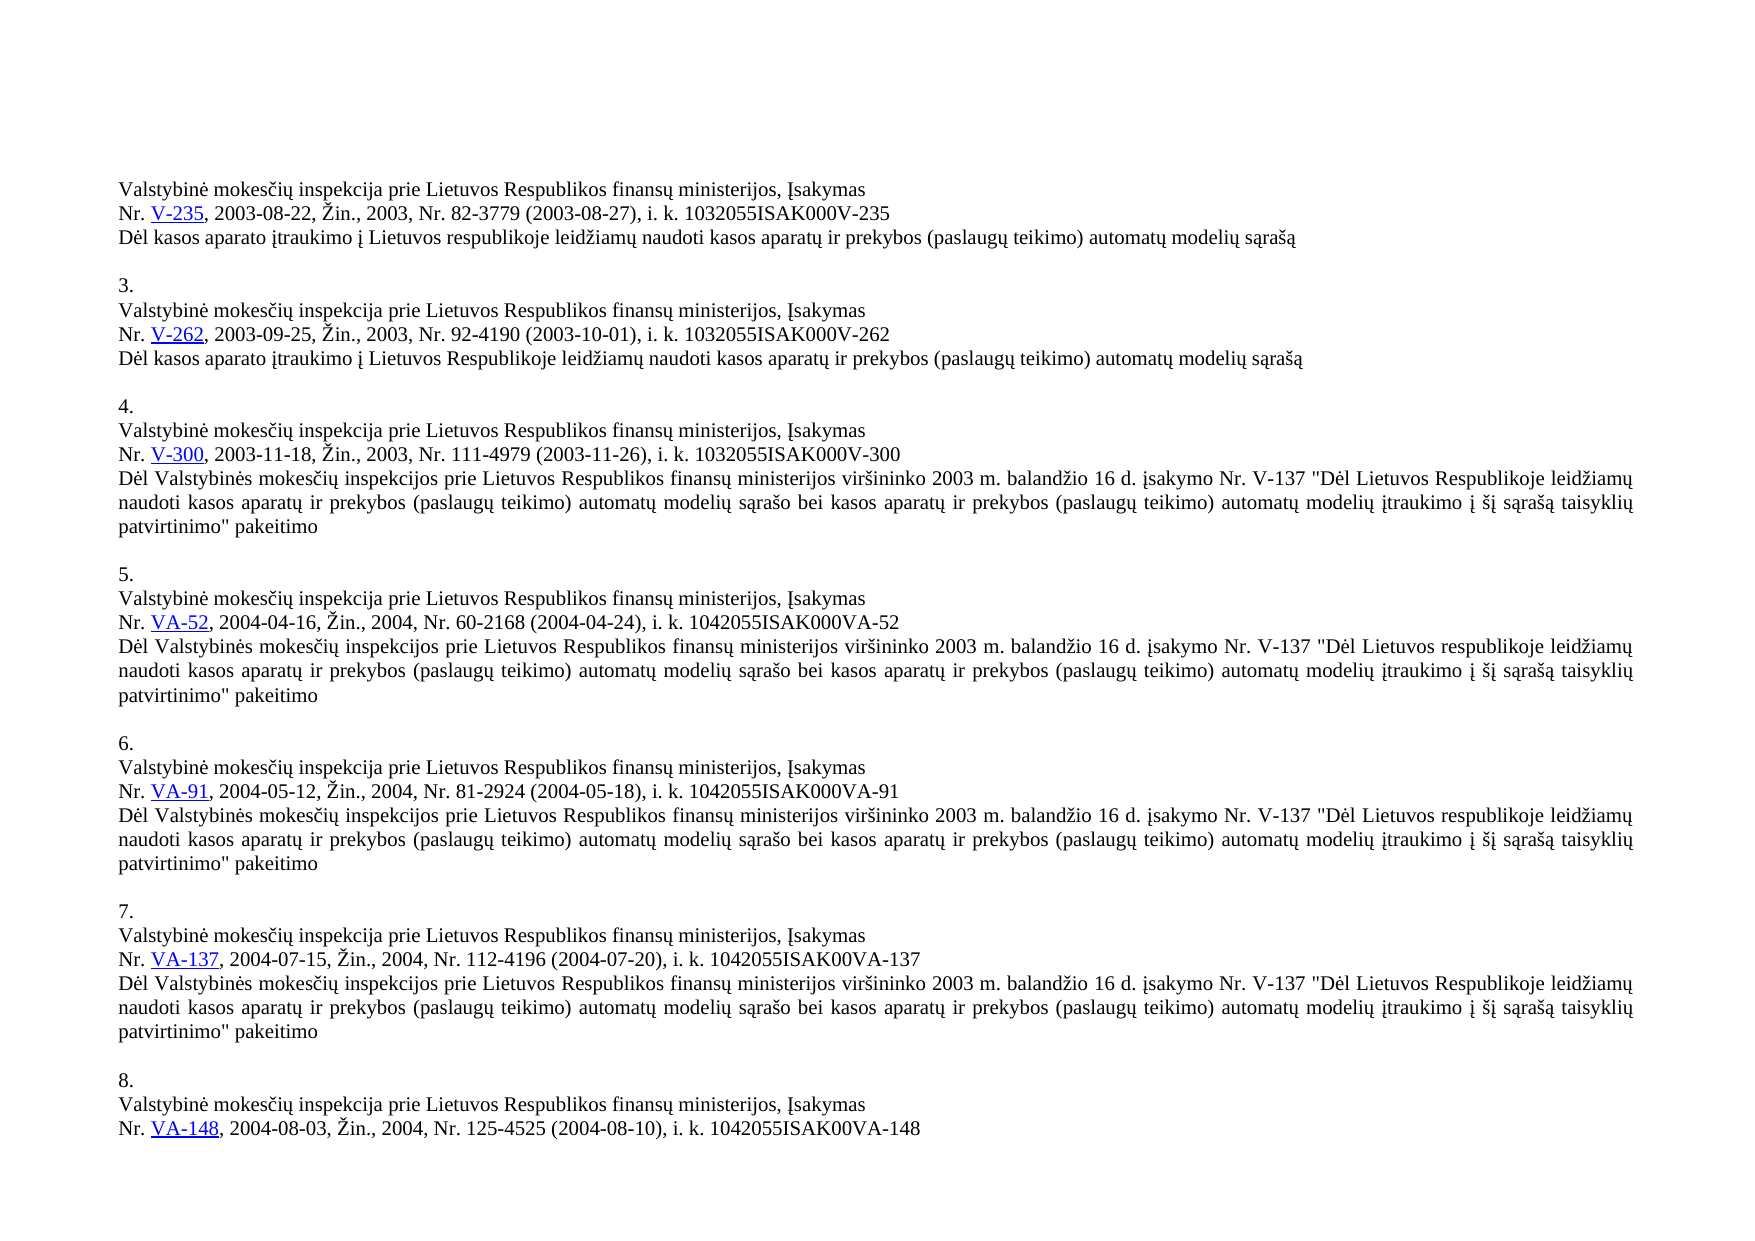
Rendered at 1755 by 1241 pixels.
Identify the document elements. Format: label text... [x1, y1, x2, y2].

text Valstybinė mokesčių inspekcija prie Lietuvos Respublikos finansų ministerijos, Įsakymas [118, 418, 1636, 442]
text 7. [118, 899, 1636, 923]
text 6. [118, 731, 1636, 755]
text Nr. VA-148, 2004-08-03, Žin., 2004, Nr. 125-4525 (2004-08-10), i. k. 1042055ISAK00VA-148 [118, 1116, 1636, 1140]
text Nr. VA-52, 2004-04-16, Žin., 2004, Nr. 60-2168 (2004-04-24), i. k. 1042055ISAK000VA-52 [118, 610, 1636, 634]
text 3. [118, 273, 1636, 297]
text Dėl Valstybinės mokesčių inspekcijos prie Lietuvos Respublikos finansų ministerijos viršininko 2003 m. balandžio 16 d. įsakymo Nr. V-137 "Dėl Lietuvos respublikoje leidžiamų naudoti kasos aparatų ir prekybos (paslaugų teikimo) automatų modelių sąrašo bei kasos aparatų ir prekybos (paslaugų teikimo) automatų modelių įtraukimo į šį sąrašą taisyklių patvirtinimo" pakeitimo [118, 803, 1636, 875]
text Nr. V-262, 2003-09-25, Žin., 2003, Nr. 92-4190 (2003-10-01), i. k. 1032055ISAK000V-262 [118, 322, 1636, 346]
text Nr. V-300, 2003-11-18, Žin., 2003, Nr. 111-4979 (2003-11-26), i. k. 1032055ISAK000V-300 [118, 442, 1636, 466]
text Valstybinė mokesčių inspekcija prie Lietuvos Respublikos finansų ministerijos, Įsakymas [118, 755, 1636, 779]
text Dėl Valstybinės mokesčių inspekcijos prie Lietuvos Respublikos finansų ministerijos viršininko 2003 m. balandžio 16 d. įsakymo Nr. V-137 "Dėl Lietuvos Respublikoje leidžiamų naudoti kasos aparatų ir prekybos (paslaugų teikimo) automatų modelių sąrašo bei kasos aparatų ir prekybos (paslaugų teikimo) automatų modelių įtraukimo į šį sąrašą taisyklių patvirtinimo" pakeitimo [118, 466, 1636, 538]
text Valstybinė mokesčių inspekcija prie Lietuvos Respublikos finansų ministerijos, Įsakymas [118, 586, 1636, 610]
text Nr. VA-137, 2004-07-15, Žin., 2004, Nr. 112-4196 (2004-07-20), i. k. 1042055ISAK00VA-137 [118, 947, 1636, 971]
text Valstybinė mokesčių inspekcija prie Lietuvos Respublikos finansų ministerijos, Įsakymas [118, 923, 1636, 947]
text Nr. VA-91, 2004-05-12, Žin., 2004, Nr. 81-2924 (2004-05-18), i. k. 1042055ISAK000VA-91 [118, 779, 1636, 803]
text Dėl kasos aparato įtraukimo į Lietuvos respublikoje leidžiamų naudoti kasos aparatų ir prekybos (paslaugų teikimo) automatų modelių sąrašą [118, 225, 1636, 249]
text 8. [118, 1067, 1636, 1092]
text Dėl kasos aparato įtraukimo į Lietuvos Respublikoje leidžiamų naudoti kasos aparatų ir prekybos (paslaugų teikimo) automatų modelių sąrašą [118, 346, 1636, 370]
text Nr. V-235, 2003-08-22, Žin., 2003, Nr. 82-3779 (2003-08-27), i. k. 1032055ISAK000V-235 [118, 201, 1636, 225]
text 5. [118, 562, 1636, 586]
text Dėl Valstybinės mokesčių inspekcijos prie Lietuvos Respublikos finansų ministerijos viršininko 2003 m. balandžio 16 d. įsakymo Nr. V-137 "Dėl Lietuvos respublikoje leidžiamų naudoti kasos aparatų ir prekybos (paslaugų teikimo) automatų modelių sąrašo bei kasos aparatų ir prekybos (paslaugų teikimo) automatų modelių įtraukimo į šį sąrašą taisyklių patvirtinimo" pakeitimo [118, 634, 1636, 707]
text Valstybinė mokesčių inspekcija prie Lietuvos Respublikos finansų ministerijos, Įsakymas [118, 297, 1636, 322]
text 4. [118, 394, 1636, 418]
text Dėl Valstybinės mokesčių inspekcijos prie Lietuvos Respublikos finansų ministerijos viršininko 2003 m. balandžio 16 d. įsakymo Nr. V-137 "Dėl Lietuvos Respublikoje leidžiamų naudoti kasos aparatų ir prekybos (paslaugų teikimo) automatų modelių sąrašo bei kasos aparatų ir prekybos (paslaugų teikimo) automatų modelių įtraukimo į šį sąrašą taisyklių patvirtinimo" pakeitimo [118, 971, 1636, 1043]
text Valstybinė mokesčių inspekcija prie Lietuvos Respublikos finansų ministerijos, Įsakymas [118, 1092, 1636, 1116]
text Valstybinė mokesčių inspekcija prie Lietuvos Respublikos finansų ministerijos, Įsakymas [118, 177, 1636, 201]
